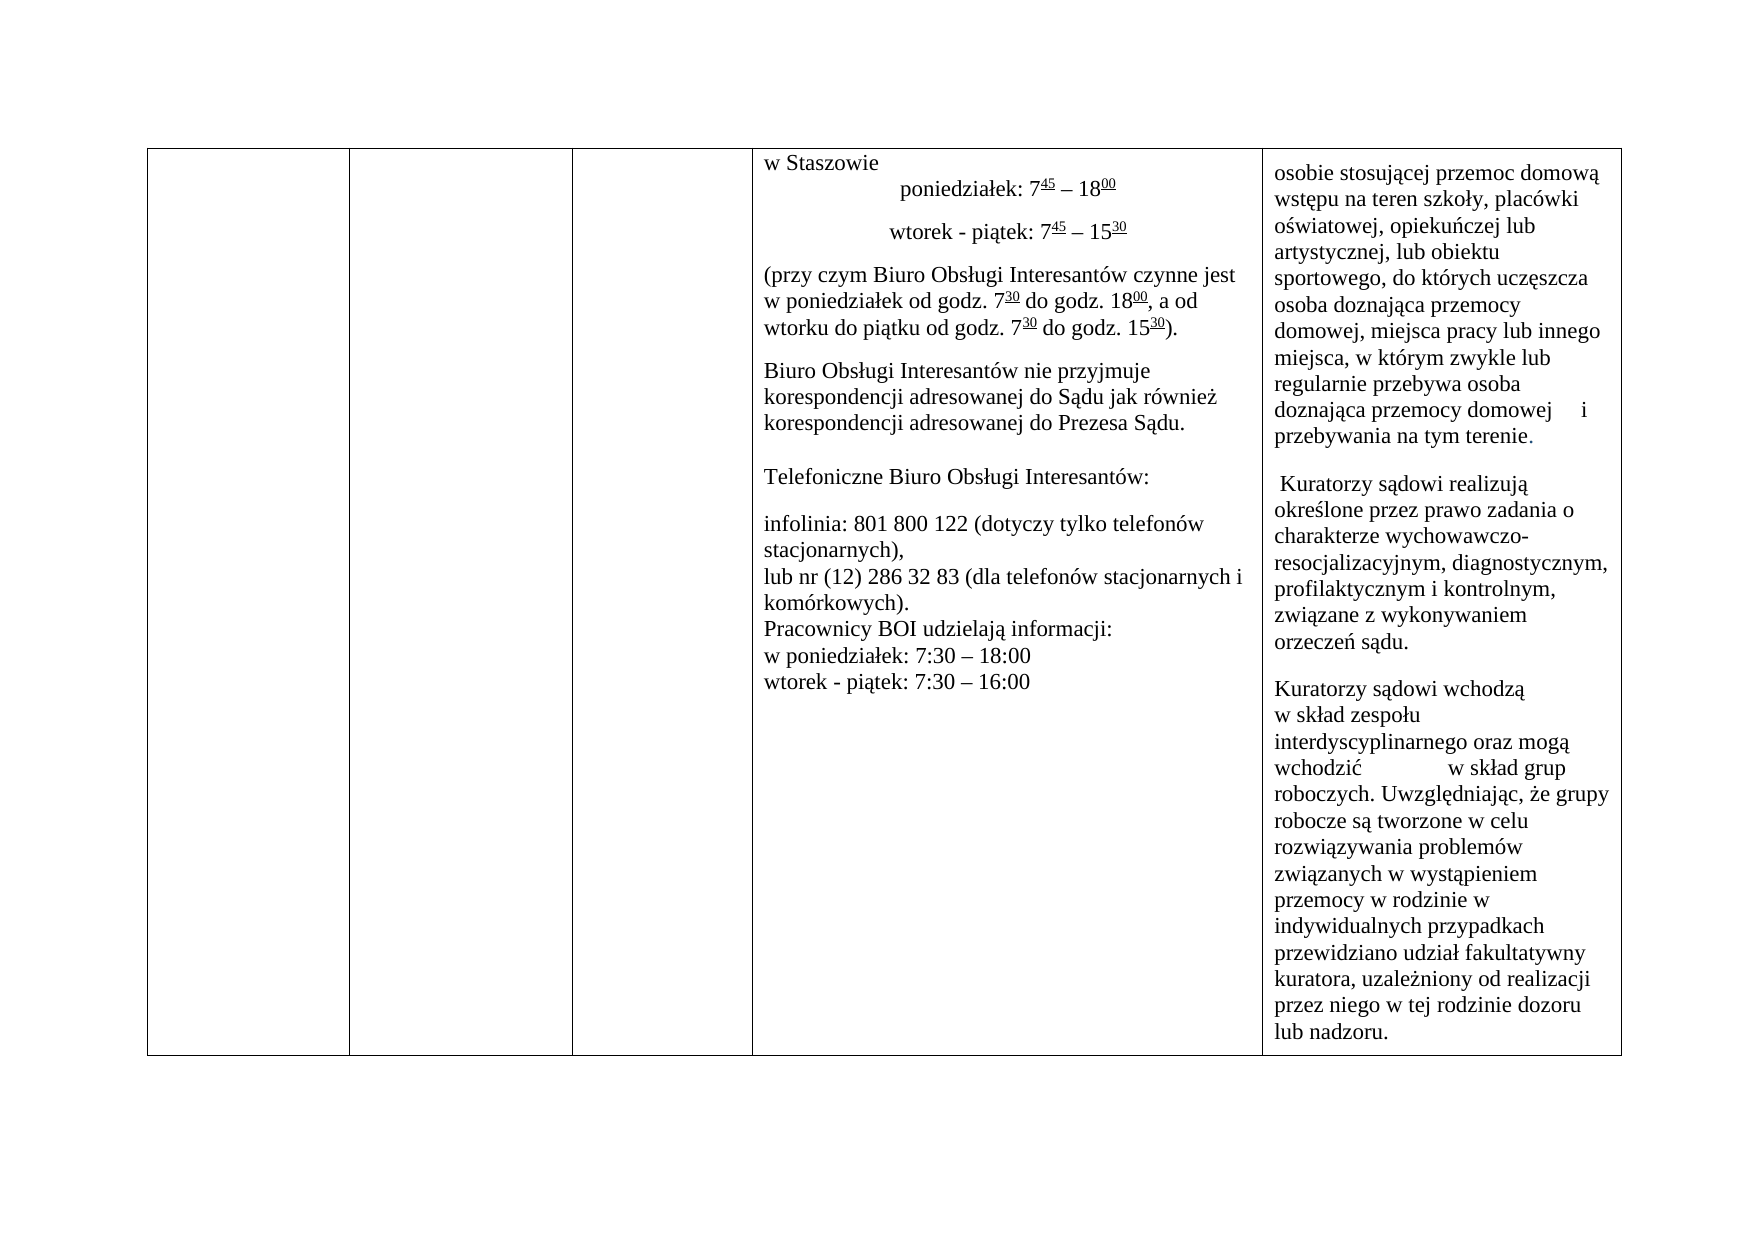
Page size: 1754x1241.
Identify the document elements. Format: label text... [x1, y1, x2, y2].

table_cell osobie stosującej przemoc domową wstępu na teren szkoły, placówki oświatowej, opiekuńczej lub artystycznej, lub obiektu sportowego, do których uczęszcza osoba doznająca przemocy domowej, miejsca pracy lub innego miejsca, w którym zwykle lub regularnie przebywa osoba doznająca przemocy domowej i przebywania na tym terenie. Kuratorzy sądowi realizują określone przez prawo zadania o charakterze wychowawczo-resocjalizacyjnym, diagnostycznym, profilaktycznym i kontrolnym, związane z wykonywaniem orzeczeń sądu. Kuratorzy sądowi wchodzą w skład zespołu interdyscyplinarnego oraz mogą wchodzić w skład grup roboczych. Uwzględniając, że grupy robocze są tworzone w celu rozwiązywania problemów związanych w wystąpieniem przemocy w rodzinie w indywidualnych przypadkach przewidziano udział fakultatywny kuratora, uzależniony od realizacji przez niego w tej rodzinie dozoru lub nadzoru. [1263, 149, 1621, 1054]
table_cell w Staszowie poniedziałek: 745 – 1800 wtorek - piątek: 745 – 1530 (przy czym Biuro Obsługi Interesantów czynne jest w poniedziałek od godz. 730 do godz. 1800, a od wtorku do piątku od godz. 730 do godz. 1530). Biuro Obsługi Interesantów nie przyjmuje korespondencji adresowanej do Sądu jak również korespondencji adresowanej do Prezesa Sądu. Telefoniczne Biuro Obsługi Interesantów: infolinia: 801 800 122 (dotyczy tylko telefonów stacjonarnych), lub nr (12) 286 32 83 (dla telefonów stacjonarnych i komórkowych). Pracownicy BOI udzielają informacji: w poniedziałek: 7:30 – 18:00 wtorek - piątek: 7:30 – 16:00 [753, 149, 1262, 1054]
table_cell [573, 149, 752, 1054]
table_cell ul. T. Kościuszki 2 g 28-200 Staszów [350, 149, 572, 1054]
table_cell [148, 149, 349, 1054]
